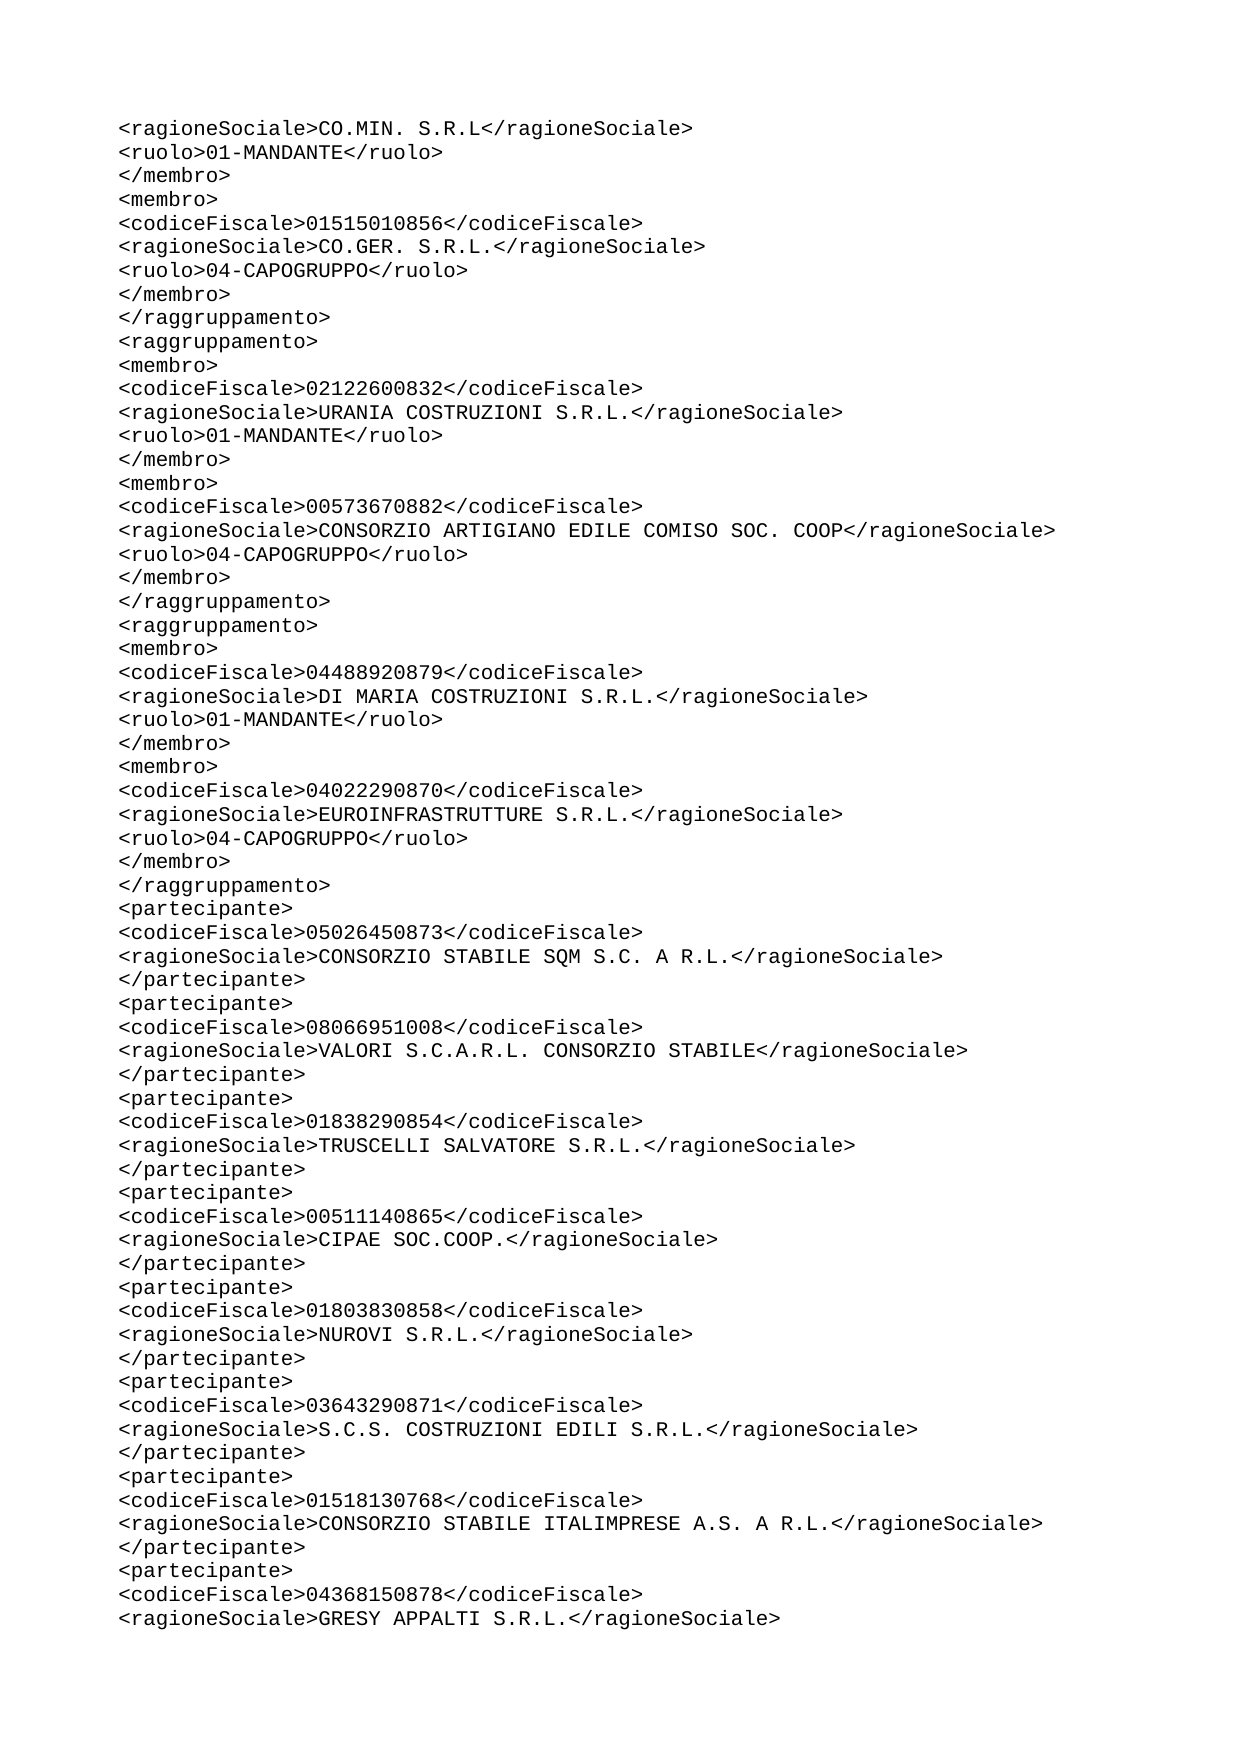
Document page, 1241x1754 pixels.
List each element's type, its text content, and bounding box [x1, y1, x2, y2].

text <ruolo>01-MANDANTE</ruolo> [118, 142, 1122, 165]
text </raggruppamento> [118, 875, 1122, 898]
text <codiceFiscale>01518130768</codiceFiscale> [118, 1489, 1122, 1513]
text </partecipante> [118, 1253, 1122, 1277]
text <ragioneSociale>EUROINFRASTRUTTURE S.R.L.</ragioneSociale> [118, 804, 1122, 827]
text <membro> [118, 638, 1122, 662]
text <partecipante> [118, 1182, 1122, 1206]
text <ragioneSociale>TRUSCELLI SALVATORE S.R.L.</ragioneSociale> [118, 1135, 1122, 1158]
text <ragioneSociale>NUROVI S.R.L.</ragioneSociale> [118, 1324, 1122, 1348]
text <ruolo>01-MANDANTE</ruolo> [118, 426, 1122, 449]
text <codiceFiscale>00511140865</codiceFiscale> [118, 1206, 1122, 1229]
text <ragioneSociale>VALORI S.C.A.R.L. CONSORZIO STABILE</ragioneSociale> [118, 1040, 1122, 1064]
text <codiceFiscale>02122600832</codiceFiscale> [118, 378, 1122, 402]
text </partecipante> [118, 1442, 1122, 1466]
text <partecipante> [118, 993, 1122, 1017]
text <codiceFiscale>01838290854</codiceFiscale> [118, 1111, 1122, 1135]
text </partecipante> [118, 969, 1122, 993]
text <ragioneSociale>CO.GER. S.R.L.</ragioneSociale> [118, 236, 1122, 260]
text <raggruppamento> [118, 615, 1122, 638]
text </raggruppamento> [118, 591, 1122, 615]
text </membro> [118, 165, 1122, 189]
text <ragioneSociale>CONSORZIO STABILE ITALIMPRESE A.S. A R.L.</ragioneSociale> [118, 1513, 1122, 1537]
text <ragioneSociale>CO.MIN. S.R.L</ragioneSociale> [118, 118, 1122, 142]
text </membro> [118, 851, 1122, 875]
text <ruolo>04-CAPOGRUPPO</ruolo> [118, 827, 1122, 851]
text <codiceFiscale>05026450873</codiceFiscale> [118, 922, 1122, 946]
text <partecipante> [118, 1277, 1122, 1300]
text <partecipante> [118, 1088, 1122, 1111]
text <partecipante> [118, 1466, 1122, 1489]
text </partecipante> [118, 1537, 1122, 1561]
text <membro> [118, 757, 1122, 780]
text <raggruppamento> [118, 331, 1122, 354]
text </partecipante> [118, 1158, 1122, 1182]
text <ragioneSociale>CIPAE SOC.COOP.</ragioneSociale> [118, 1229, 1122, 1253]
text <membro> [118, 189, 1122, 213]
text <ruolo>01-MANDANTE</ruolo> [118, 709, 1122, 733]
text <codiceFiscale>08066951008</codiceFiscale> [118, 1017, 1122, 1040]
text <ragioneSociale>CONSORZIO STABILE SQM S.C. A R.L.</ragioneSociale> [118, 946, 1122, 969]
text <codiceFiscale>04368150878</codiceFiscale> [118, 1584, 1122, 1608]
text <ragioneSociale>DI MARIA COSTRUZIONI S.R.L.</ragioneSociale> [118, 686, 1122, 709]
text <codiceFiscale>01803830858</codiceFiscale> [118, 1300, 1122, 1324]
text <codiceFiscale>01515010856</codiceFiscale> [118, 213, 1122, 236]
text <partecipante> [118, 1371, 1122, 1395]
text </membro> [118, 567, 1122, 591]
text <ragioneSociale>CONSORZIO ARTIGIANO EDILE COMISO SOC. COOP</ragioneSociale> [118, 520, 1122, 544]
text </membro> [118, 733, 1122, 757]
text </membro> [118, 284, 1122, 307]
text <ragioneSociale>S.C.S. COSTRUZIONI EDILI S.R.L.</ragioneSociale> [118, 1419, 1122, 1442]
text </partecipante> [118, 1348, 1122, 1371]
text </raggruppamento> [118, 307, 1122, 331]
text </partecipante> [118, 1064, 1122, 1088]
text <ragioneSociale>GRESY APPALTI S.R.L.</ragioneSociale> [118, 1608, 1122, 1631]
text <codiceFiscale>04022290870</codiceFiscale> [118, 780, 1122, 804]
text <codiceFiscale>03643290871</codiceFiscale> [118, 1395, 1122, 1419]
text <ruolo>04-CAPOGRUPPO</ruolo> [118, 544, 1122, 567]
text </membro> [118, 449, 1122, 473]
text <codiceFiscale>00573670882</codiceFiscale> [118, 496, 1122, 520]
text <membro> [118, 473, 1122, 496]
text <ragioneSociale>URANIA COSTRUZIONI S.R.L.</ragioneSociale> [118, 402, 1122, 426]
text <membro> [118, 354, 1122, 378]
text <codiceFiscale>04488920879</codiceFiscale> [118, 662, 1122, 686]
text <partecipante> [118, 1561, 1122, 1584]
text <ruolo>04-CAPOGRUPPO</ruolo> [118, 260, 1122, 284]
text <partecipante> [118, 898, 1122, 922]
